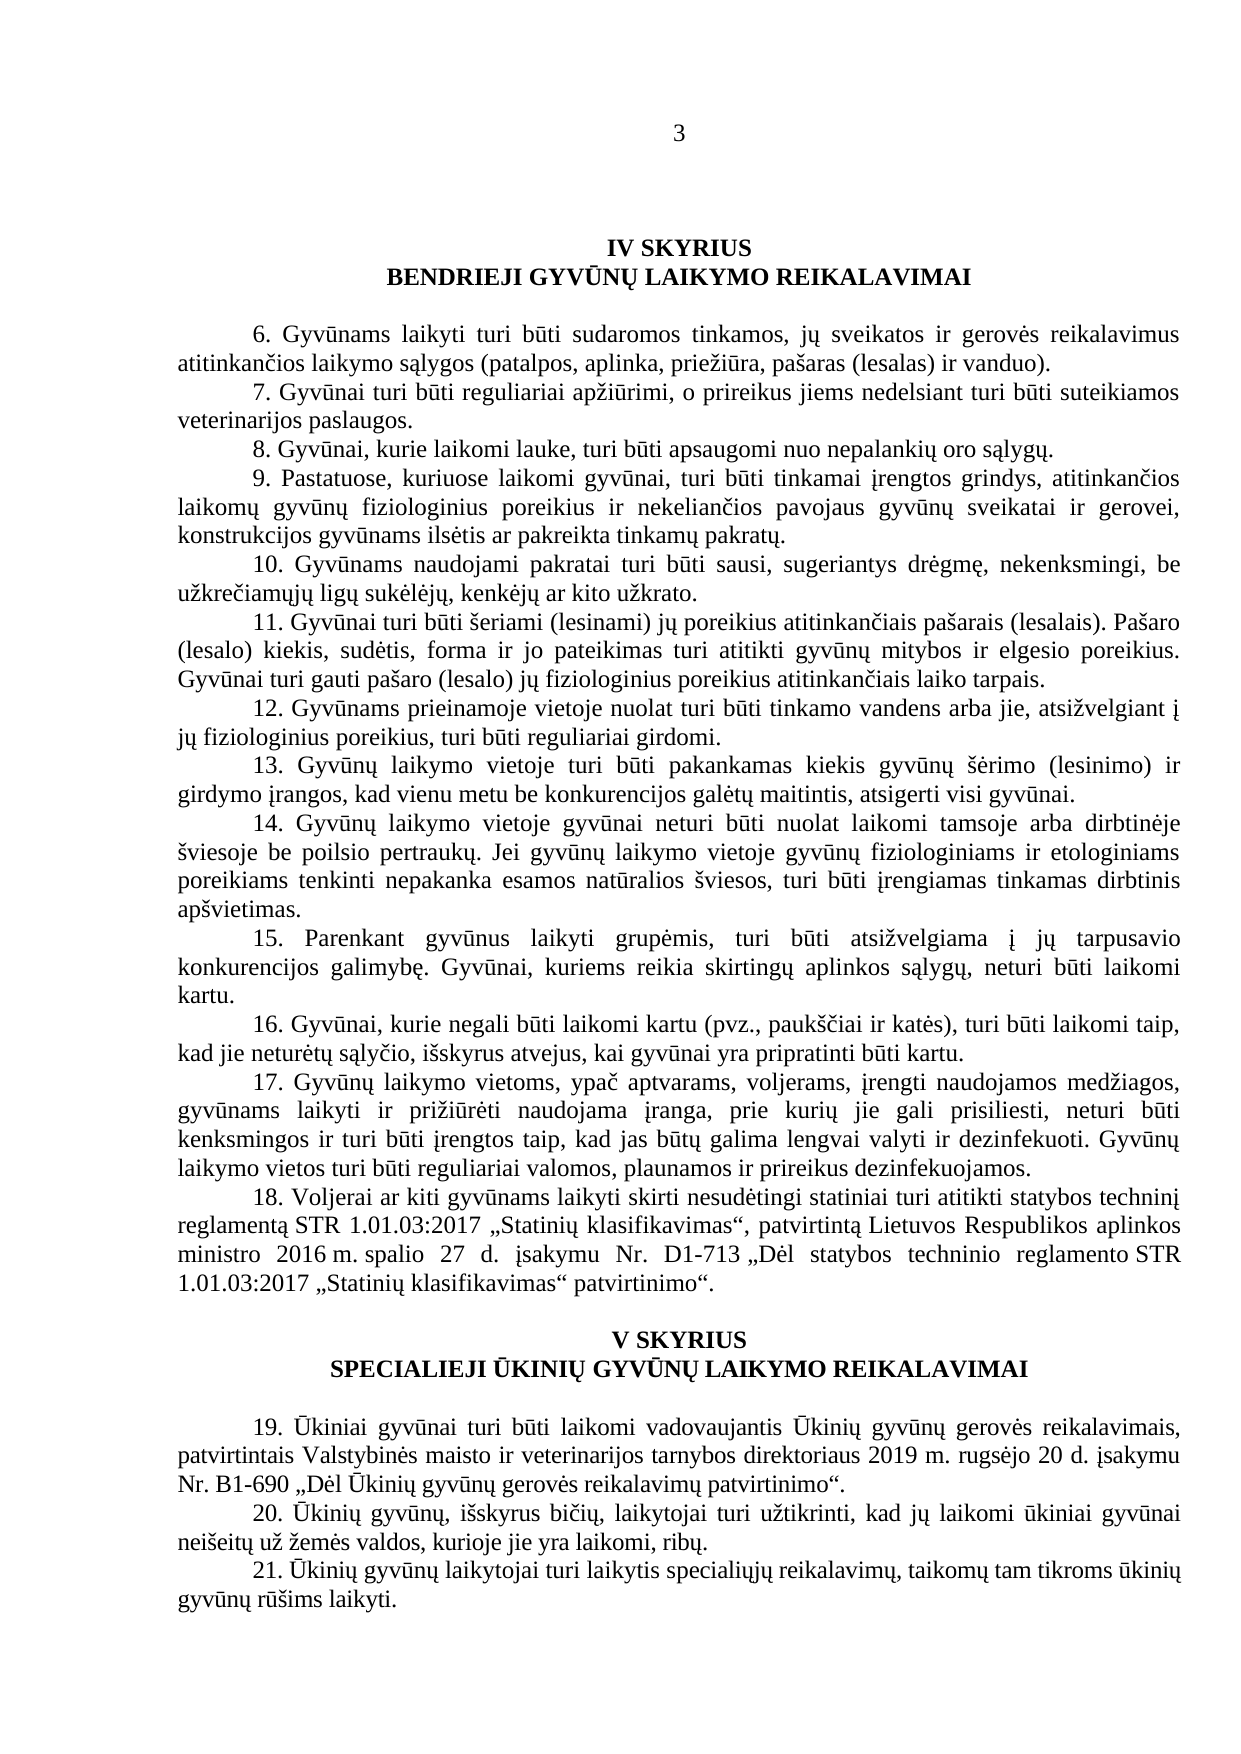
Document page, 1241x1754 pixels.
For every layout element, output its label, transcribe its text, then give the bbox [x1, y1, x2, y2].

text 8. Gyvūnai, kurie laikomi lauke, turi būti apsaugomi nuo nepalankių oro sąlygų. [177, 434, 1181, 463]
text 16. Gyvūnai, kurie negali būti laikomi kartu (pvz., paukščiai ir katės), turi būti laikomi taip, kad jie neturėtų sąlyčio, išskyrus atvejus, kai gyvūnai yra pripratinti būti kartu. [177, 1009, 1181, 1067]
text 6. Gyvūnams laikyti turi būti sudaromos tinkamos, jų sveikatos ir gerovės reikalavimus atitinkančios laikymo sąlygos (patalpos, aplinka, priežiūra, pašaras (lesalas) ir vanduo). [177, 319, 1181, 377]
text SPECIALIEJI ŪKINIŲ GYVŪNŲ LAIKYMO REIKALAVIMAI [177, 1354, 1181, 1383]
text 15. Parenkant gyvūnus laikyti grupėmis, turi būti atsižvelgiama į jų tarpusavio konkurencijos galimybę. Gyvūnai, kuriems reikia skirtingų aplinkos sąlygų, neturi būti laikomi kartu. [177, 923, 1181, 1009]
text 9. Pastatuose, kuriuose laikomi gyvūnai, turi būti tinkamai įrengtos grindys, atitinkančios laikomų gyvūnų fiziologinius poreikius ir nekeliančios pavojaus gyvūnų sveikatai ir gerovei, konstrukcijos gyvūnams ilsėtis ar pakreikta tinkamų pakratų. [177, 463, 1181, 549]
text 7. Gyvūnai turi būti reguliariai apžiūrimi, o prireikus jiems nedelsiant turi būti suteikiamos veterinarijos paslaugos. [177, 377, 1181, 434]
text 12. Gyvūnams prieinamoje vietoje nuolat turi būti tinkamo vandens arba jie, atsižvelgiant į jų fiziologinius poreikius, turi būti reguliariai girdomi. [177, 693, 1181, 751]
text 10. Gyvūnams naudojami pakratai turi būti sausi, sugeriantys drėgmę, nekenksmingi, be užkrečiamųjų ligų sukėlėjų, kenkėjų ar kito užkrato. [177, 549, 1181, 607]
text 13. Gyvūnų laikymo vietoje turi būti pakankamas kiekis gyvūnų šėrimo (lesinimo) ir girdymo įrangos, kad vienu metu be konkurencijos galėtų maitintis, atsigerti visi gyvūnai. [177, 751, 1181, 808]
text BENDRIEJI GYVŪNŲ LAIKYMO REIKALAVIMAI [177, 262, 1181, 291]
text 20. Ūkinių gyvūnų, išskyrus bičių, laikytojai turi užtikrinti, kad jų laikomi ūkiniai gyvūnai neišeitų už žemės valdos, kurioje jie yra laikomi, ribų. [177, 1498, 1181, 1556]
text 14. Gyvūnų laikymo vietoje gyvūnai neturi būti nuolat laikomi tamsoje arba dirbtinėje šviesoje be poilsio pertraukų. Jei gyvūnų laikymo vietoje gyvūnų fiziologiniams ir etologiniams poreikiams tenkinti nepakanka esamos natūralios šviesos, turi būti įrengiamas tinkamas dirbtinis apšvietimas. [177, 808, 1181, 923]
text IV SKYRIUS [177, 233, 1181, 262]
text V SKYRIUS [177, 1326, 1181, 1354]
text 11. Gyvūnai turi būti šeriami (lesinami) jų poreikius atitinkančiais pašarais (lesalais). Pašaro (lesalo) kiekis, sudėtis, forma ir jo pateikimas turi atitikti gyvūnų mitybos ir elgesio poreikius. Gyvūnai turi gauti pašaro (lesalo) jų fiziologinius poreikius atitinkančiais laiko tarpais. [177, 607, 1181, 693]
text 18. Voljerai ar kiti gyvūnams laikyti skirti nesudėtingi statiniai turi atitikti statybos techninį reglamentą STR 1.01.03:2017 „Statinių klasifikavimas“, patvirtintą Lietuvos Respublikos aplinkos ministro 2016 m. spalio 27 d. įsakymu Nr. D1-713 „Dėl statybos techninio reglamento STR 1.01.03:2017 „Statinių klasifikavimas“ patvirtinimo“. [177, 1182, 1181, 1297]
text 21. Ūkinių gyvūnų laikytojai turi laikytis specialiųjų reikalavimų, taikomų tam tikroms ūkinių gyvūnų rūšims laikyti. [177, 1556, 1181, 1613]
text 19. Ūkiniai gyvūnai turi būti laikomi vadovaujantis Ūkinių gyvūnų gerovės reikalavimais, patvirtintais Valstybinės maisto ir veterinarijos tarnybos direktoriaus 2019 m. rugsėjo 20 d. įsakymu Nr. B1-690 „Dėl Ūkinių gyvūnų gerovės reikalavimų patvirtinimo“. [177, 1412, 1181, 1498]
text 17. Gyvūnų laikymo vietoms, ypač aptvarams, voljerams, įrengti naudojamos medžiagos, gyvūnams laikyti ir prižiūrėti naudojama įranga, prie kurių jie gali prisiliesti, neturi būti kenksmingos ir turi būti įrengtos taip, kad jas būtų galima lengvai valyti ir dezinfekuoti. Gyvūnų laikymo vietos turi būti reguliariai valomos, plaunamos ir prireikus dezinfekuojamos. [177, 1067, 1181, 1182]
